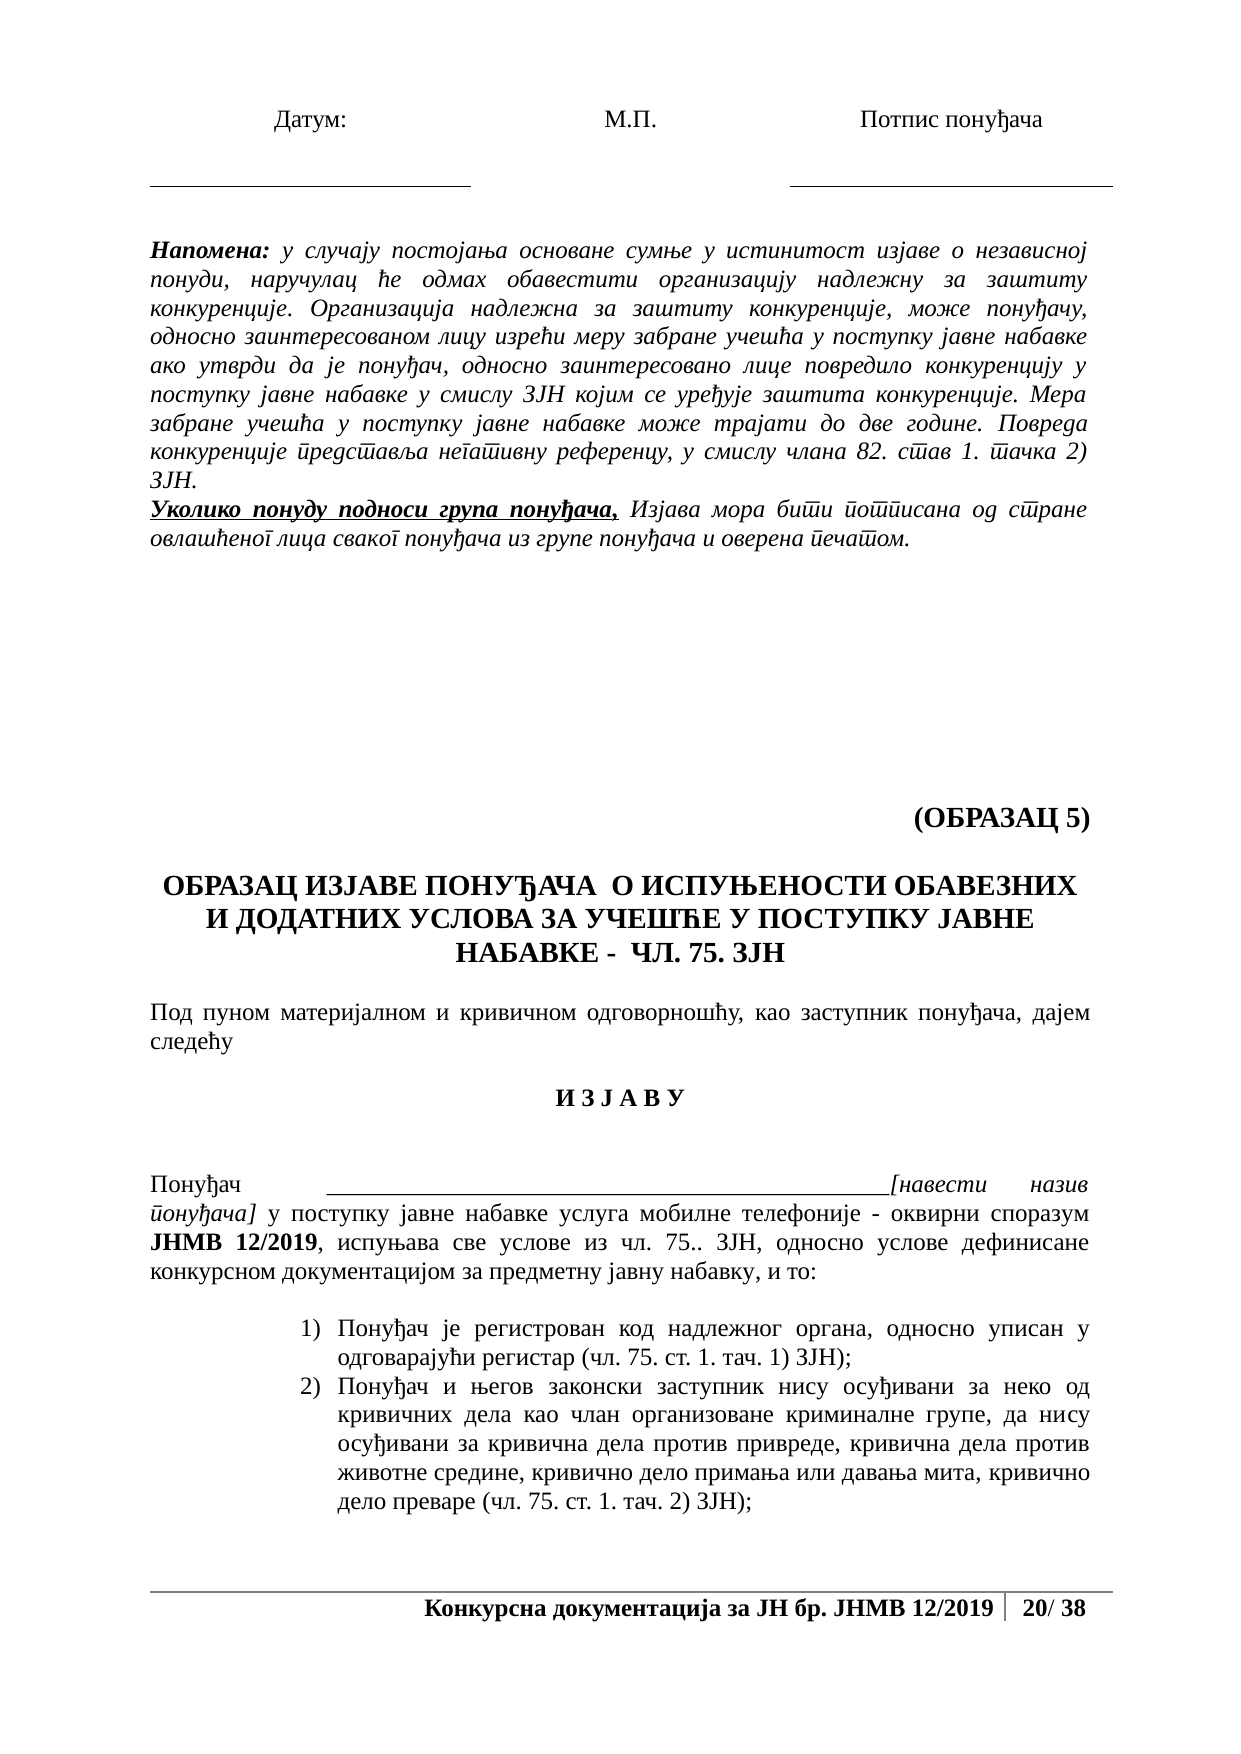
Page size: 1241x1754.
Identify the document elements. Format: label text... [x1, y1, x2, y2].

text Уколико понуду подноси група понуђача, Изјава мора бити потписана од стране овлашћеног лица сваког понуђача из групе понуђача и оверена печатом. [150, 494, 1090, 551]
text Понуђач _____________________________________________[навести назив понуђача] у поступку јавне набавке услуга мобилне телефоније - оквирни споразум ЈНМВ 12/2019, испуњава све услове из чл. 75.. ЗЈН, односно услове дефинисане конкурсном документацијом за предметну јавну набавку, и то: [150, 1169, 1090, 1284]
table_cell [150, 145, 471, 186]
table_cell [471, 145, 790, 186]
list Понуђач и његов законски заступник нису осуђивани за неко од кривичних дела као члан организоване криминалне групе, да нису осуђивани за кривична дела против привреде, кривична дела против животне средине, кривично дело примања или давања мита, кривично дело преваре (чл. 75. ст. 1. тач. 2) ЗЈН); [300, 1371, 1090, 1514]
text Под пуном материјалном и кривичном одговорношћу, као заступник понуђача, дајем следећу [150, 997, 1090, 1054]
text (ОБРАЗАЦ 5) [150, 801, 1090, 834]
text И З Ј А В У [150, 1083, 1090, 1112]
table_header Датум: [150, 104, 471, 145]
list Понуђач је регистрован код надлежног органа, односно уписан у одговарајући регистар (чл. 75. ст. 1. тач. 1) ЗЈН); [300, 1313, 1090, 1371]
text ОБРАЗАЦ ИЗЈАВЕ ПОНУЂАЧА О ИСПУЊЕНОСТИ ОБАВЕЗНИХ И ДОДАТНИХ УСЛОВА ЗА УЧЕШЋЕ У ПОСТУПКУ ЈАВНЕ НАБАВКЕ - ЧЛ. 75. ЗЈН [150, 868, 1090, 968]
table_header М.П. [471, 104, 790, 145]
table_cell [790, 145, 1113, 186]
table_header Потпис понуђача [790, 104, 1113, 145]
text Напомена: у случају постојања основане сумње у истинитост изјаве о независној понуди, наручулац ће одмах обавестити организацију надлежну за заштиту конкуренције. Организација надлежна за заштиту конкуренције, може понуђачу, односно заинтересованом лицу изрећи меру забране учешћа у поступку јавне набавке ако утврди да је понуђач, односно заинтересовано лице повредило конкуренцију у поступку јавне набавке у смислу ЗЈН којим се уређује заштита конкуренције. Мера забране учешћа у поступку јавне набавке може трајати до две године. Повреда конкуренције представља негативну референцу, у смислу члана 82. став 1. тачка 2) ЗЈН. [150, 235, 1090, 494]
